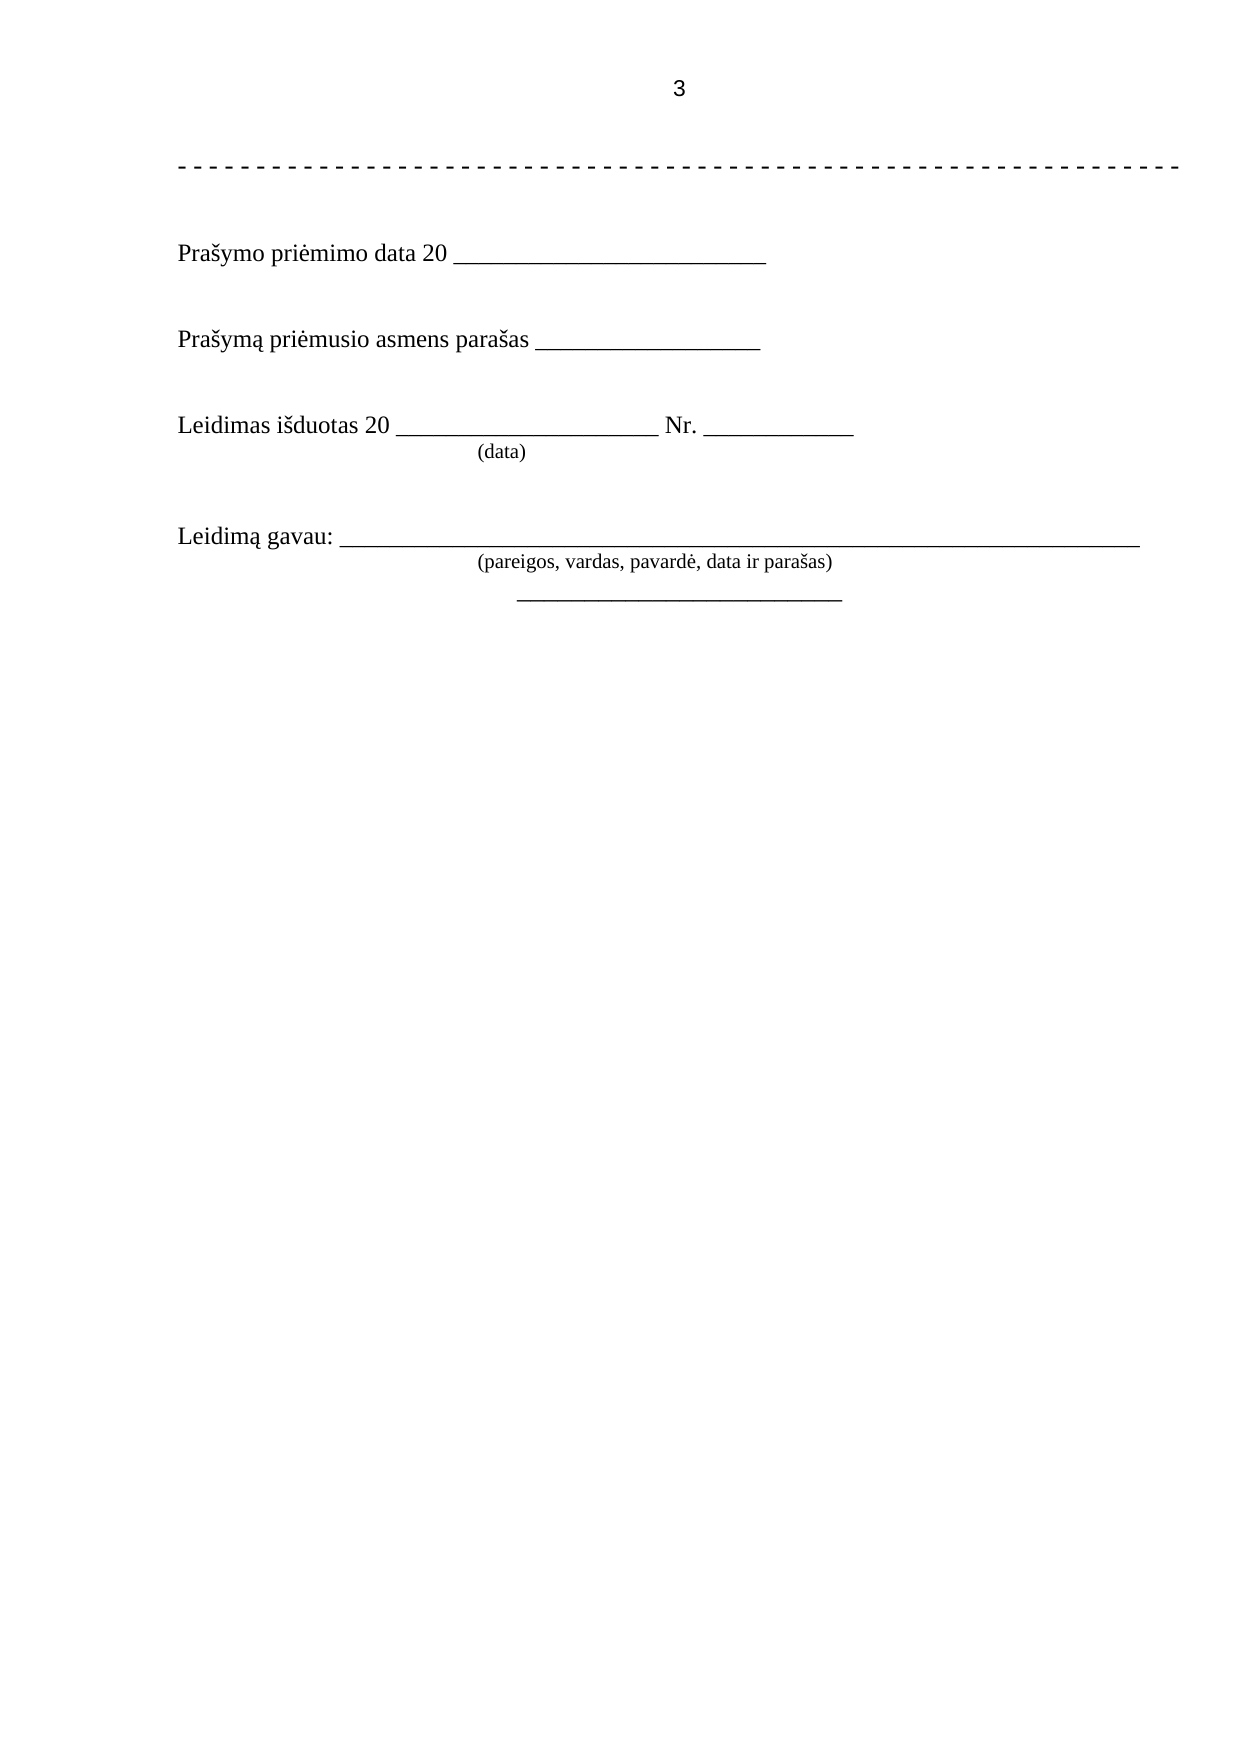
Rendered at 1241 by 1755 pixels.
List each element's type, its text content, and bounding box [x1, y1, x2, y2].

text (data) [402, 439, 1181, 463]
text Prašymo priėmimo data 20 _________________________ [177, 238, 1181, 267]
text - - - - - - - - - - - - - - - - - - - - - - - - - - - - - - - - - - - - - - - - - - - - - - - - - - - - - - - - - - - - - - - - [177, 149, 1181, 180]
text ________________________ [177, 573, 1181, 605]
text Prašymą priėmusio asmens parašas __________________ [177, 324, 1181, 353]
text Leidimas išduotas 20 _____________________ Nr. ____________ [177, 410, 1181, 439]
text Leidimą gavau: ________________________________________________________________ [177, 521, 1181, 549]
text (pareigos, vardas, pavardė, data ir parašas) [402, 549, 1181, 573]
